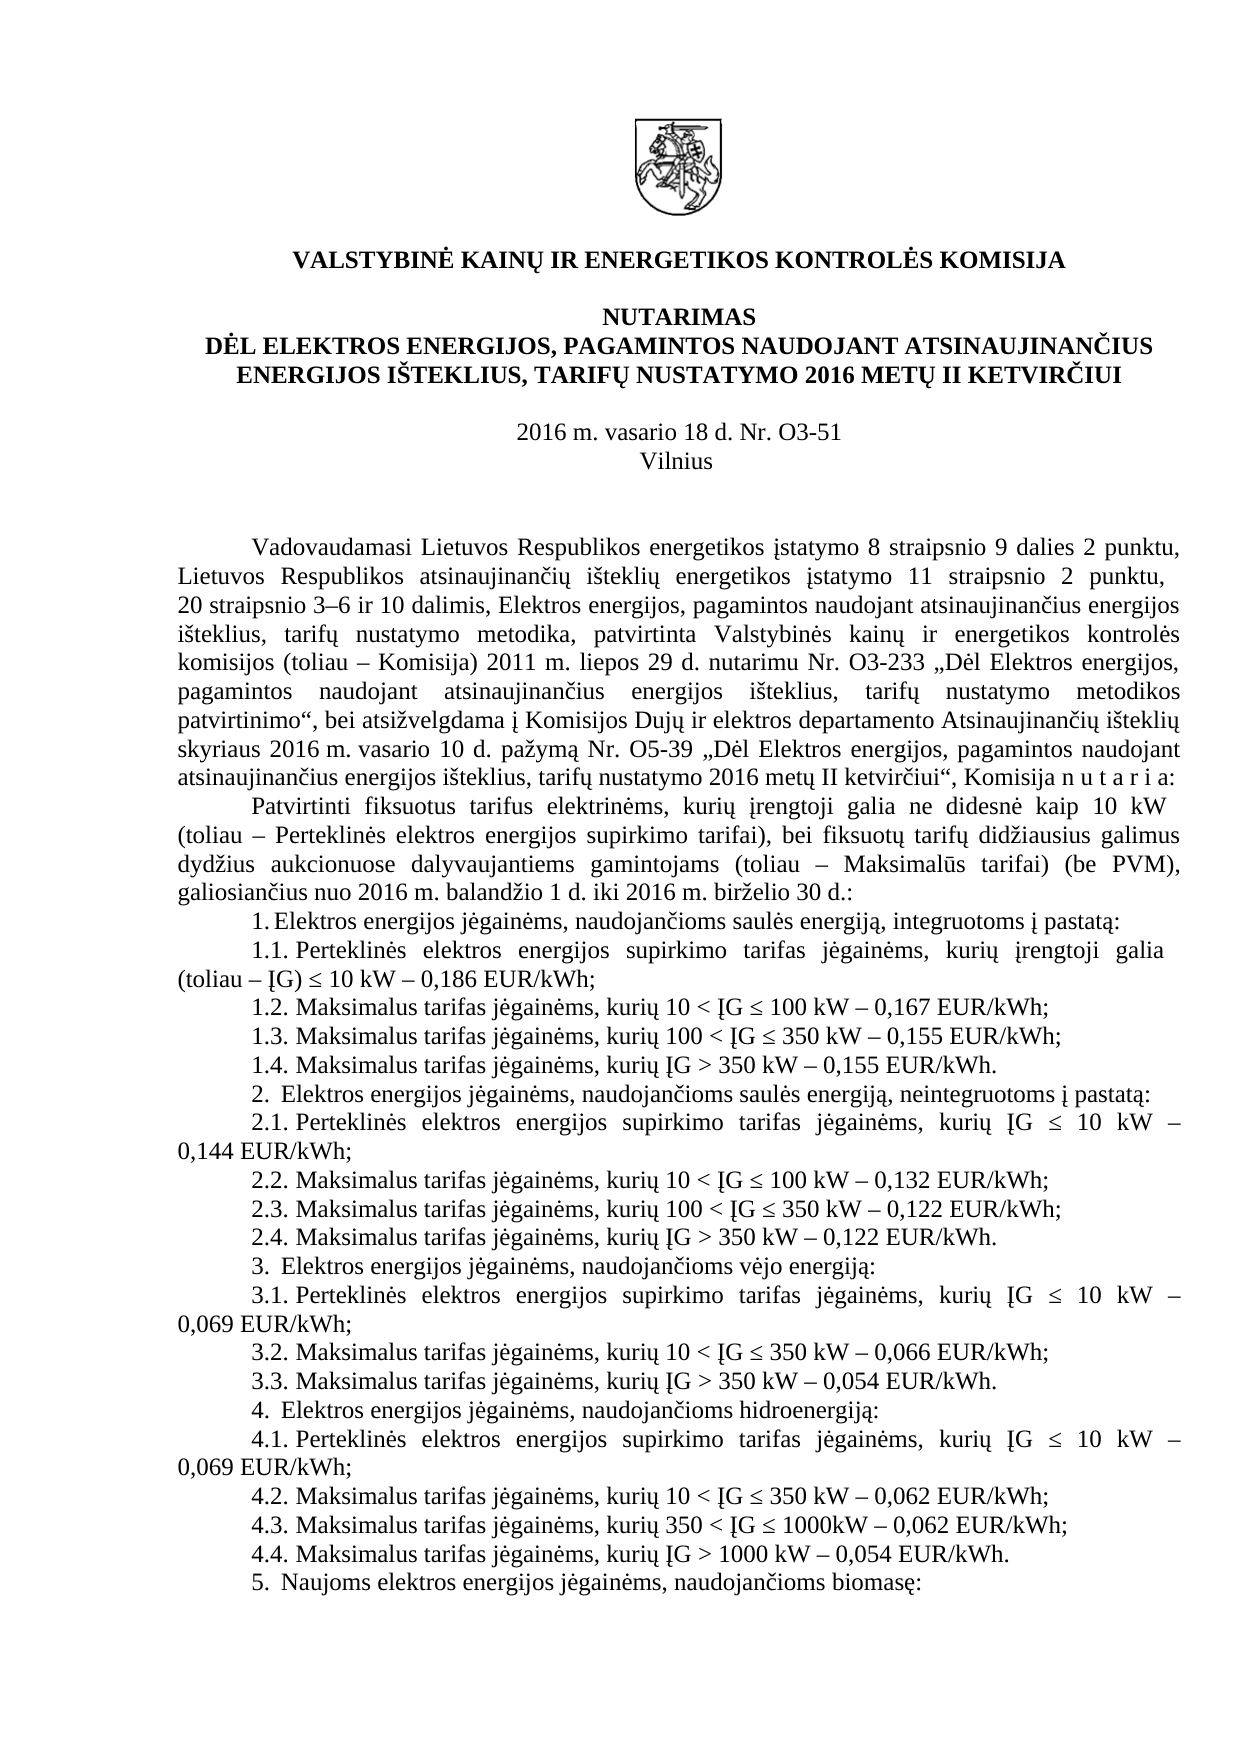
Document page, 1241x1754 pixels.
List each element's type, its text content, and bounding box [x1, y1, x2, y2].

text 3.3. Maksimalus tarifas jėgainėms, kurių ĮG > 350 kW – 0,054 EUR/kWh. [177, 1366, 1181, 1395]
text 3.2. Maksimalus tarifas jėgainėms, kurių 10 < ĮG ≤ 350 kW – 0,066 EUR/kWh; [177, 1337, 1181, 1366]
text 2.2. Maksimalus tarifas jėgainėms, kurių 10 < ĮG ≤ 100 kW – 0,132 EUR/kWh; [177, 1165, 1181, 1194]
text 3.1. Perteklinės elektros energijos supirkimo tarifas jėgainėms, kurių ĮG ≤ 10 kW – 0,069 EUR/kWh; [177, 1280, 1181, 1337]
text 2. Elektros energijos jėgainėms, naudojančioms saulės energiją, neintegruotoms į pastatą: [177, 1079, 1181, 1107]
text 2.4. Maksimalus tarifas jėgainėms, kurių ĮG > 350 kW – 0,122 EUR/kWh. [177, 1222, 1181, 1251]
text NUTARIMAS [177, 302, 1181, 331]
text 1.4. Maksimalus tarifas jėgainėms, kurių ĮG > 350 kW – 0,155 EUR/kWh. [177, 1050, 1181, 1079]
text 5. Naujoms elektros energijos jėgainėms, naudojančioms biomasę: [177, 1567, 1181, 1596]
text 2016 m. vasario 18 d. Nr. O3-51 [177, 417, 1181, 446]
text 3. Elektros energijos jėgainėms, naudojančioms vėjo energiją: [177, 1251, 1181, 1280]
text 4.3. Maksimalus tarifas jėgainėms, kurių 350 < ĮG ≤ 1000kW – 0,062 EUR/kWh; [177, 1510, 1181, 1539]
text dėl ELEKTROS ENERGIJOS, pagamintOS naudojant atsinaujinančius energijos išteklius, tarifų nustatymo 2016 metų ii ketvirčiui [177, 331, 1181, 389]
text 4. Elektros energijos jėgainėms, naudojančioms hidroenergiją: [177, 1395, 1181, 1424]
text 4.1. Perteklinės elektros energijos supirkimo tarifas jėgainėms, kurių ĮG ≤ 10 kW – 0,069 EUR/kWh; [177, 1424, 1181, 1481]
text 1.1. Perteklinės elektros energijos supirkimo tarifas jėgainėms, kurių įrengtoji galia (toliau – ĮG) ≤ 10 kW – 0,186 EUR/kWh; [177, 935, 1181, 992]
text Vilnius [177, 446, 1181, 475]
text 1.2. Maksimalus tarifas jėgainėms, kurių 10 < ĮG ≤ 100 kW – 0,167 EUR/kWh; [177, 992, 1181, 1021]
text 1. Elektros energijos jėgainėms, naudojančioms saulės energiją, integruotoms į pastatą: [251, 906, 1181, 935]
text 2.1. Perteklinės elektros energijos supirkimo tarifas jėgainėms, kurių ĮG ≤ 10 kW – 0,144 EUR/kWh; [177, 1107, 1181, 1165]
text 2.3. Maksimalus tarifas jėgainėms, kurių 100 < ĮG ≤ 350 kW – 0,122 EUR/kWh; [177, 1194, 1181, 1222]
text vALSTYBINĖ KAINŲ IR ENERGETIKOS KONTROLĖS KOMISIJA [177, 245, 1181, 274]
text Vadovaudamasi Lietuvos Respublikos energetikos įstatymo 8 straipsnio 9 dalies 2 punktu, Lietuvos Respublikos atsinaujinančių išteklių energetikos įstatymo 11 straipsnio 2 punktu, 20 straipsnio 3–6 ir 10 dalimis, Elektros energijos, pagamintos naudojant atsinaujinančius energijos išteklius, tarifų nustatymo metodika, patvirtinta Valstybinės kainų ir energetikos kontrolės komisijos (toliau – Komisija) 2011 m. liepos 29 d. nutarimu Nr. O3-233 „Dėl Elektros energijos, pagamintos naudojant atsinaujinančius energijos išteklius, tarifų nustatymo metodikos patvirtinimo“, bei atsižvelgdama į Komisijos Dujų ir elektros departamento Atsinaujinančių išteklių skyriaus 2016 m. vasario 10 d. pažymą Nr. O5-39 „Dėl Elektros energijos, pagamintos naudojant atsinaujinančius energijos išteklius, tarifų nustatymo 2016 metų II ketvirčiui“, Komisija n u t a r i a: [177, 532, 1181, 791]
text 1.3. Maksimalus tarifas jėgainėms, kurių 100 < ĮG ≤ 350 kW – 0,155 EUR/kWh; [177, 1021, 1181, 1050]
text Patvirtinti fiksuotus tarifus elektrinėms, kurių įrengtoji galia ne didesnė kaip 10 kW (toliau – Perteklinės elektros energijos supirkimo tarifai), bei fiksuotų tarifų didžiausius galimus dydžius aukcionuose dalyvaujantiems gamintojams (toliau – Maksimalūs tarifai) (be PVM), galiosiančius nuo 2016 m. balandžio 1 d. iki 2016 m. birželio 30 d.: [177, 791, 1181, 906]
text 4.2. Maksimalus tarifas jėgainėms, kurių 10 < ĮG ≤ 350 kW – 0,062 EUR/kWh; [177, 1481, 1181, 1510]
text 4.4. Maksimalus tarifas jėgainėms, kurių ĮG > 1000 kW – 0,054 EUR/kWh. [177, 1539, 1181, 1567]
